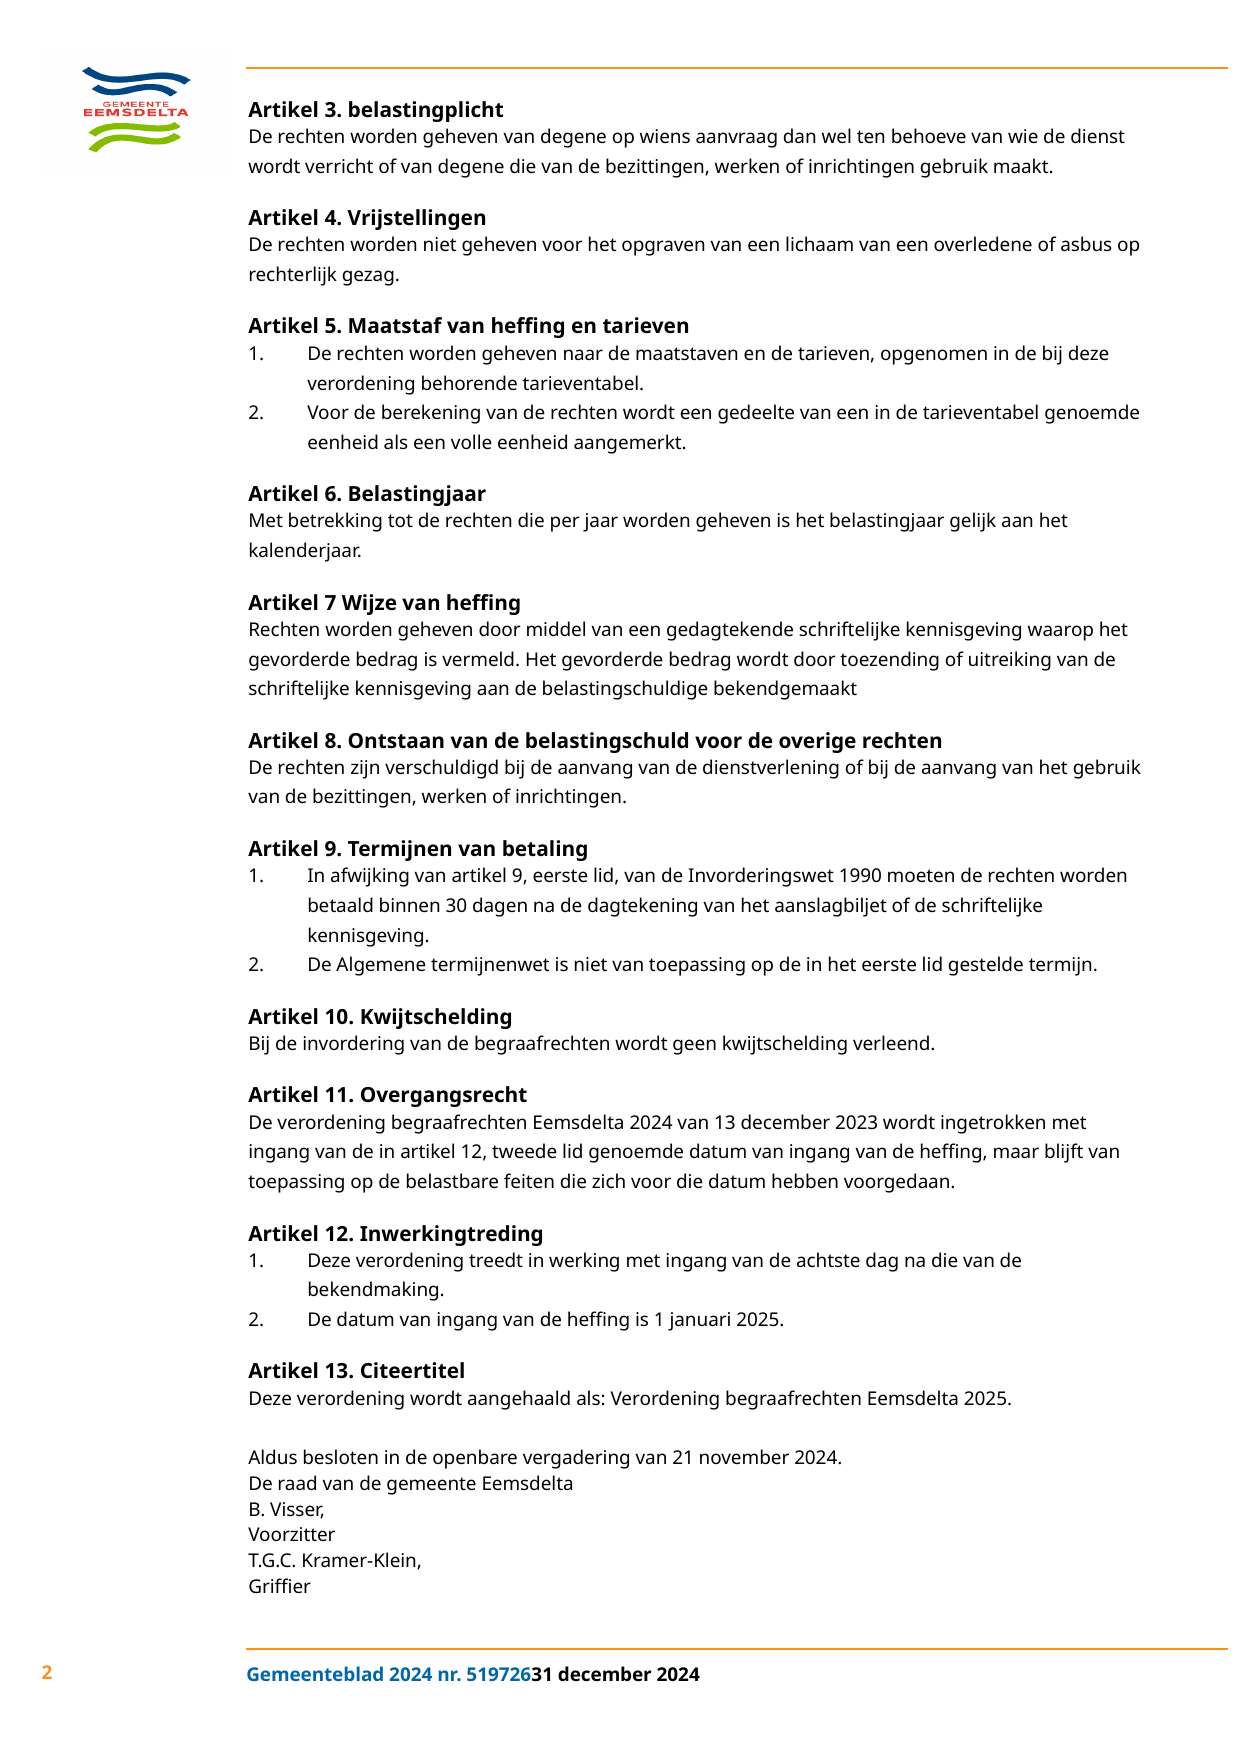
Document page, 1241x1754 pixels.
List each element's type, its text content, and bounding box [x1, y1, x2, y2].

text Artikel 11. Overgangsrecht [248, 1081, 1152, 1109]
text Artikel 13. Citeertitel [248, 1357, 1152, 1385]
text Artikel 9. Termijnen van betaling [248, 834, 1152, 863]
text Artikel 5. Maatstaf van heffing en tarieven [248, 312, 1152, 340]
list Voor de berekening van de rechten wordt een gedeelte van een in de tarieventabel genoemde eenheid als een volle eenheid aangemerkt. [248, 399, 1152, 454]
text De verordening begraafrechten Eemsdelta 2024 van 13 december 2023 wordt ingetrokken met ingang van de in artikel 12, tweede lid genoemde datum van ingang van de heffing, maar blijft van toepassing op de belastbare feiten die zich voor die datum hebben voorgedaan. [248, 1109, 1152, 1194]
text T.G.C. Kramer-Klein, [248, 1547, 1152, 1573]
text De raad van de gemeente Eemsdelta [248, 1470, 1152, 1496]
text B. Visser, [248, 1496, 1152, 1521]
text De rechten worden geheven van degene op wiens aanvraag dan wel ten behoeve van wie de dienst wordt verricht of van degene die van de bezittingen, werken of inrichtingen gebruik maakt. [248, 123, 1152, 178]
text Bij de invordering van de begraafrechten wordt geen kwijtschelding verleend. [248, 1030, 1152, 1056]
text Artikel 12. Inwerkingtreding [248, 1219, 1152, 1247]
text Deze verordening wordt aangehaald als: Verordening begraafrechten Eemsdelta 2025. [248, 1385, 1152, 1411]
text Rechten worden geheven door middel van een gedagtekende schriftelijke kennisgeving waarop het gevorderde bedrag is vermeld. Het gevorderde bedrag wordt door toezending of uitreiking van de schriftelijke kennisgeving aan de belastingschuldige bekendgemaakt [248, 616, 1152, 701]
text Artikel 4. Vrijstellingen [248, 203, 1152, 232]
list De rechten worden geheven naar de maatstaven en de tarieven, opgenomen in de bij deze verordening behorende tarieventabel. [248, 340, 1152, 395]
text Aldus besloten in de openbare vergadering van 21 november 2024. [248, 1444, 1152, 1470]
list In afwijking van artikel 9, eerste lid, van de Invorderingswet 1990 moeten de rechten worden betaald binnen 30 dagen na de dagtekening van het aanslagbiljet of de schriftelijke kennisgeving. [248, 863, 1152, 947]
text Artikel 10. Kwijtschelding [248, 1002, 1152, 1030]
text De rechten worden niet geheven voor het opgraven van een lichaam van een overledene of asbus op rechterlijk gezag. [248, 232, 1152, 287]
text Artikel 6. Belastingjaar [248, 479, 1152, 508]
picture [41, 47, 231, 172]
text De rechten zijn verschuldigd bij de aanvang van de dienstverlening of bij de aanvang van het gebruik van de bezittingen, werken of inrichtingen. [248, 754, 1152, 809]
text Griffier [248, 1573, 1152, 1599]
list De datum van ingang van de heffing is 1 januari 2025. [248, 1306, 1152, 1332]
list De Algemene termijnenwet is niet van toepassing op de in het eerste lid gestelde termijn. [248, 951, 1152, 977]
text Artikel 8. Ontstaan van de belastingschuld voor de overige rechten [248, 726, 1152, 754]
text Artikel 7 Wijze van heffing [248, 588, 1152, 616]
list Deze verordening treedt in werking met ingang van de achtste dag na die van de bekendmaking. [248, 1247, 1152, 1302]
text Met betrekking tot de rechten die per jaar worden geheven is het belastingjaar gelijk aan het kalenderjaar. [248, 508, 1152, 563]
text Artikel 3. belastingplicht [248, 95, 1152, 123]
text Voorzitter [248, 1521, 1152, 1547]
